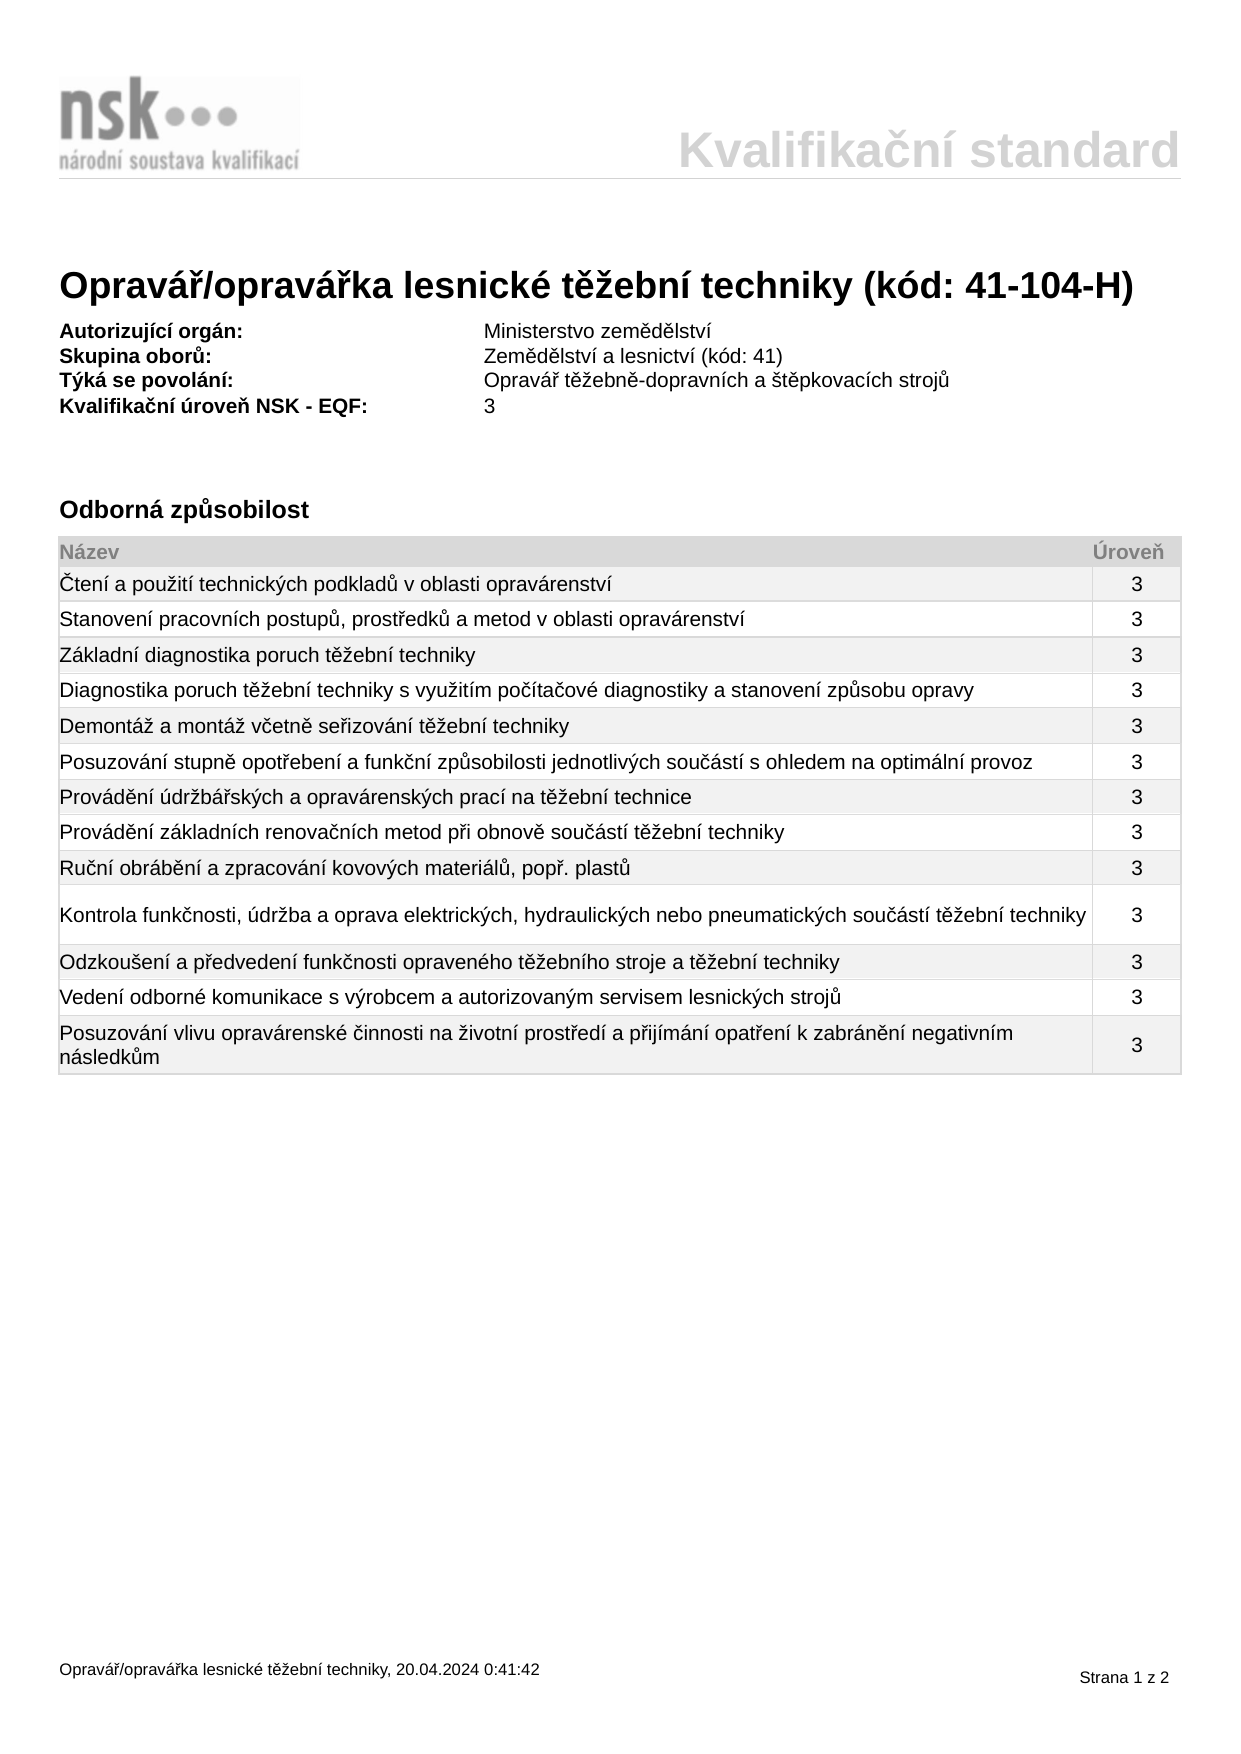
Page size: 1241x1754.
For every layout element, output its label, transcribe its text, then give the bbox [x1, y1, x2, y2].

table_cell [862, 1075, 1093, 1367]
table_cell [1169, 1367, 1181, 1659]
table_cell [484, 1075, 620, 1367]
table_cell 3 [1093, 708, 1180, 743]
table_cell Opravář/opravářka lesnické těžební techniky, 20.04.2024 0:41:42 [59, 1660, 862, 1696]
table_cell [1169, 418, 1181, 489]
table_cell [59, 196, 483, 224]
table_cell Vedení odborné komunikace s výrobcem a autorizovaným servisem lesnických strojů [60, 980, 1092, 1014]
table_cell [1169, 307, 1181, 319]
table_cell Opravář těžebně-dopravních a štěpkovacích strojů [484, 368, 1181, 393]
table_cell [620, 418, 626, 489]
table_cell 3 [1093, 980, 1180, 1014]
table_cell [1093, 418, 1169, 489]
table_cell 3 [1093, 744, 1180, 779]
table_cell Stanovení pracovních postupů, prostředků a metod v oblasti opravárenství [60, 602, 1092, 636]
table_cell [862, 196, 1093, 224]
table_cell 3 [1093, 567, 1180, 600]
table_cell Týká se povolání: [59, 368, 483, 392]
table_cell Úroveň [1093, 537, 1180, 566]
table_cell Čtení a použití technických podkladů v oblasti opravárenství [60, 567, 1092, 600]
table_cell Kontrola funkčnosti, údržba a oprava elektrických, hydraulických nebo pneumatických součástí těžební techniky [60, 885, 1092, 944]
table_cell [59, 1075, 483, 1367]
table_cell [59, 179, 1181, 196]
table_cell [620, 1367, 626, 1659]
table_cell [1093, 1367, 1169, 1659]
table_cell 3 [1093, 602, 1180, 636]
table_cell [626, 1367, 862, 1659]
table_cell Strana 1 z 2 [862, 1660, 1169, 1696]
table_cell [1169, 196, 1181, 224]
table_cell Kvalifikační úroveň NSK - EQF: [59, 394, 483, 417]
table_cell [620, 524, 626, 536]
table_cell 3 [1093, 638, 1180, 672]
table_cell Název [60, 537, 1092, 566]
table_cell Posuzování stupně opotřebení a funkční způsobilosti jednotlivých součástí s ohledem na optimální provoz [60, 744, 1092, 779]
table_cell [620, 196, 626, 224]
table_cell 3 [484, 394, 1181, 417]
table_cell 3 [1093, 674, 1180, 707]
table_cell 3 [1093, 945, 1180, 978]
picture [58, 59, 621, 172]
table_cell Ministerstvo zemědělství [484, 319, 1181, 344]
table_cell [626, 524, 862, 536]
table_cell [484, 524, 620, 536]
table_header [621, 59, 626, 172]
table_cell [484, 172, 620, 178]
table_cell [484, 1367, 620, 1659]
table_header Kvalifikační standard [626, 59, 1181, 178]
table_cell Diagnostika poruch těžební techniky s využitím počítačové diagnostiky a stanovení způsobu opravy [60, 674, 1092, 707]
table_cell [59, 172, 483, 178]
table_cell Skupina oborů: [59, 344, 483, 368]
table_cell Autorizující orgán: [59, 319, 483, 343]
table_cell [484, 418, 620, 489]
table_cell [626, 1075, 862, 1367]
table_cell [59, 524, 483, 536]
table_cell Provádění základních renovačních metod při obnově součástí těžební techniky [60, 815, 1092, 849]
table_cell [1093, 196, 1169, 224]
table_cell [1169, 1075, 1181, 1367]
table_cell Zemědělství a lesnictví (kód: 41) [484, 344, 1181, 368]
table_cell [626, 196, 862, 224]
table_cell Provádění údržbářských a opravárenských prací na těžební technice [60, 780, 1092, 813]
table_cell Základní diagnostika poruch těžební techniky [60, 638, 1092, 672]
table_cell 3 [1093, 885, 1180, 944]
table_cell Opravář/opravářka lesnické těžební techniky (kód: 41-104-H) [59, 224, 1181, 307]
table_cell [620, 307, 626, 319]
table_cell [620, 1075, 626, 1367]
table_cell [59, 1367, 483, 1659]
table_cell 3 [1093, 780, 1180, 813]
table_cell [862, 418, 1093, 489]
table_cell Demontáž a montáž včetně seřizování těžební techniky [60, 708, 1092, 743]
table_cell [59, 307, 483, 319]
table_cell [862, 1367, 1093, 1659]
table_cell [1169, 1660, 1181, 1696]
table_cell [484, 307, 620, 319]
table_cell Odborná způsobilost [59, 489, 1181, 524]
table_cell 3 [1093, 851, 1180, 884]
table_cell [862, 524, 1093, 536]
table_cell [1093, 307, 1169, 319]
table_cell [484, 196, 620, 224]
table_cell [1093, 1075, 1169, 1367]
table_cell [1169, 524, 1181, 536]
table_cell 3 [1093, 1016, 1180, 1073]
table_cell 3 [1093, 815, 1180, 849]
table_cell Odzkoušení a předvedení funkčnosti opraveného těžebního stroje a těžební techniky [60, 945, 1092, 978]
table_cell [1093, 524, 1169, 536]
table_cell [626, 307, 862, 319]
table_cell [862, 307, 1093, 319]
table_cell [59, 418, 483, 489]
table_cell Posuzování vlivu opravárenské činnosti na životní prostředí a přijímání opatření k zabránění negativním následkům [60, 1016, 1092, 1073]
table_cell Ruční obrábění a zpracování kovových materiálů, popř. plastů [60, 851, 1092, 884]
table_cell [626, 418, 862, 489]
